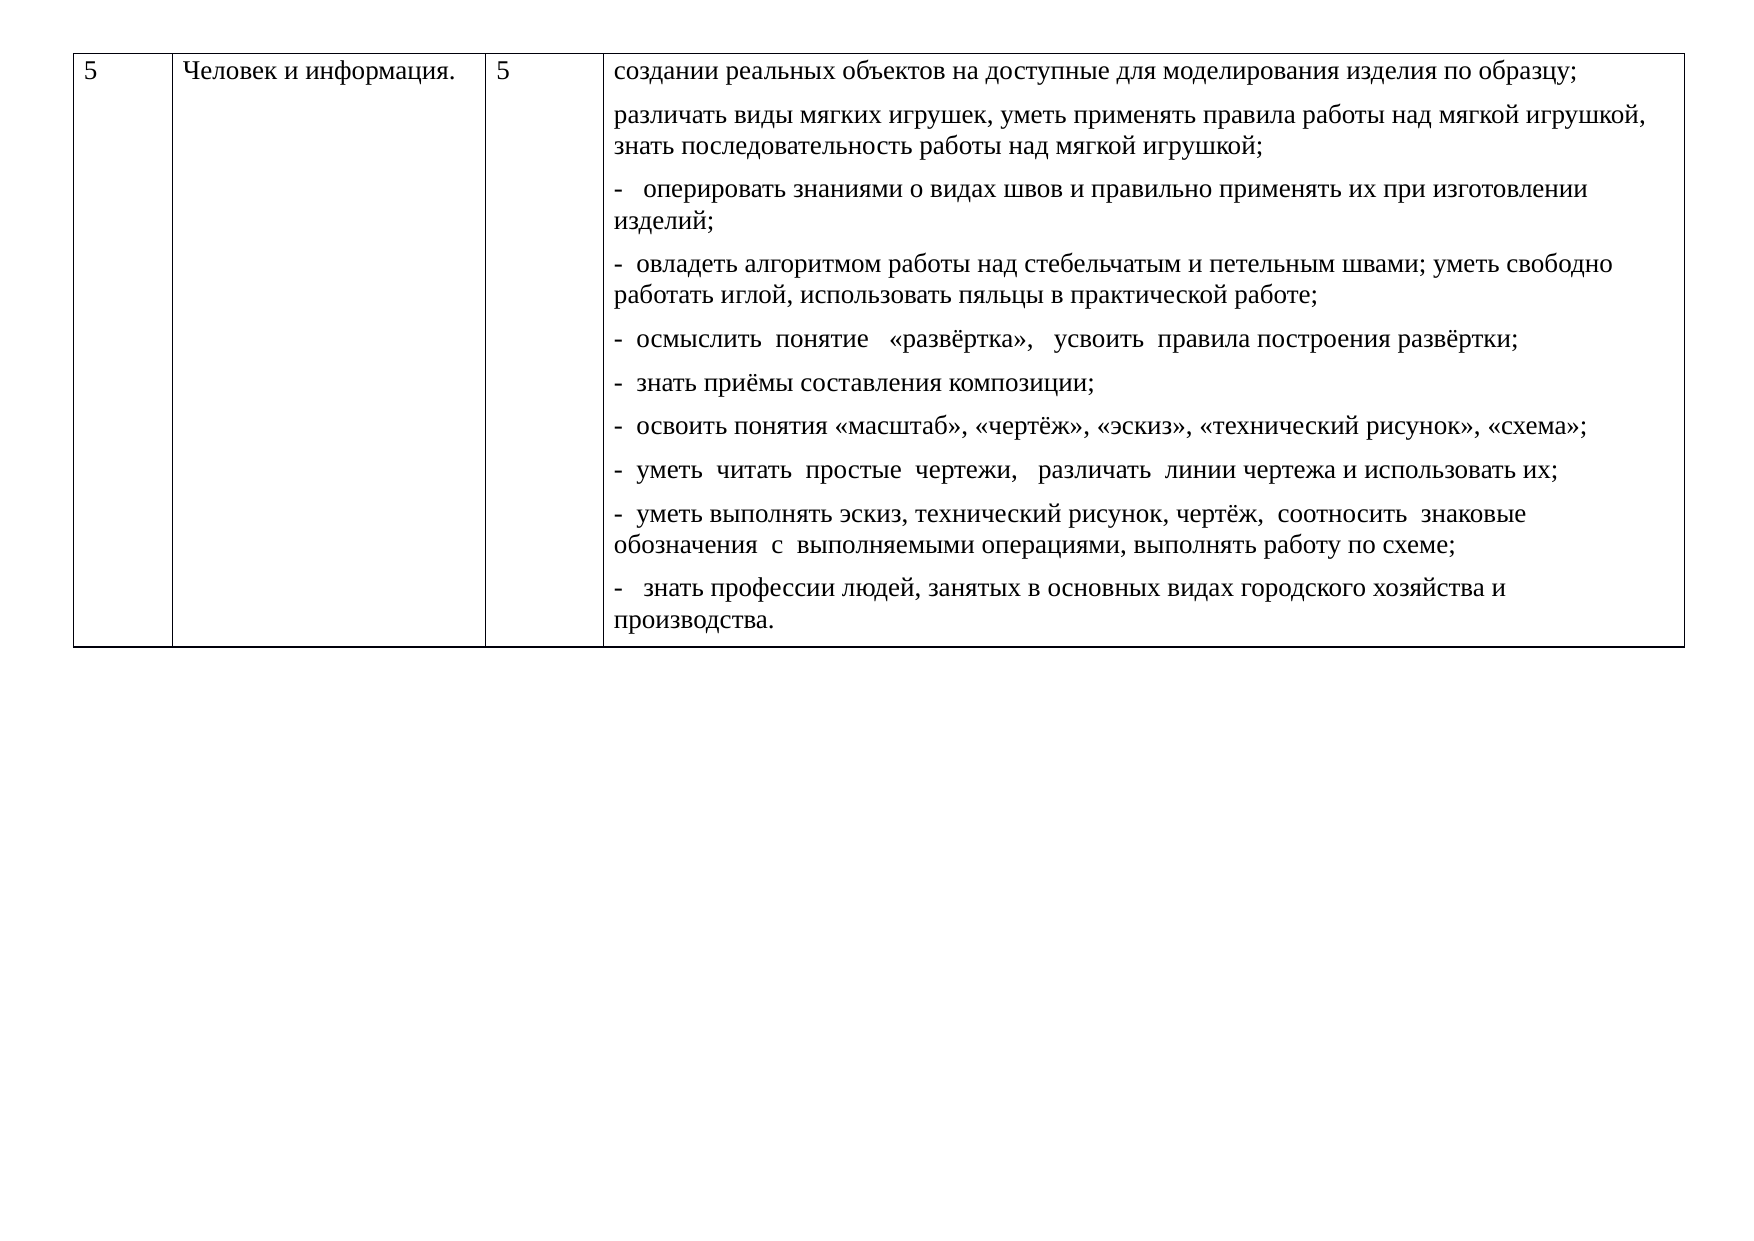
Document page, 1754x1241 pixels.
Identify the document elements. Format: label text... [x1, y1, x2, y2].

table_cell 5 [74, 54, 172, 646]
table_cell создании реальных объектов на доступные для моделирования изделия по образцу; различать виды мягких игрушек, уметь применять правила работы над мягкой игрушкой, знать последовательность работы над мягкой игрушкой; - оперировать знаниями о видах швов и правильно применять их при изготовлении изделий; - овладеть алгоритмом работы над стебельчатым и петельным швами; уметь свободно работать иглой, использовать пяльцы в практической работе; - осмыслить понятие «развёртка», усвоить правила построения развёртки; - знать приёмы составления композиции; - освоить понятия «масштаб», «чертёж», «эскиз», «технический рисунок», «схема»; - уметь читать простые чертежи, различать линии чертежа и использовать их; - уметь выполнять эскиз, технический рисунок, чертёж, соотносить знаковые обозначения с выполняемыми операциями, выполнять работу по схеме; - знать профессии людей, занятых в основных видах городского хозяйства и производства. [604, 54, 1684, 646]
table_cell 5 [486, 54, 603, 646]
table_cell Человек и информация. [173, 54, 485, 646]
